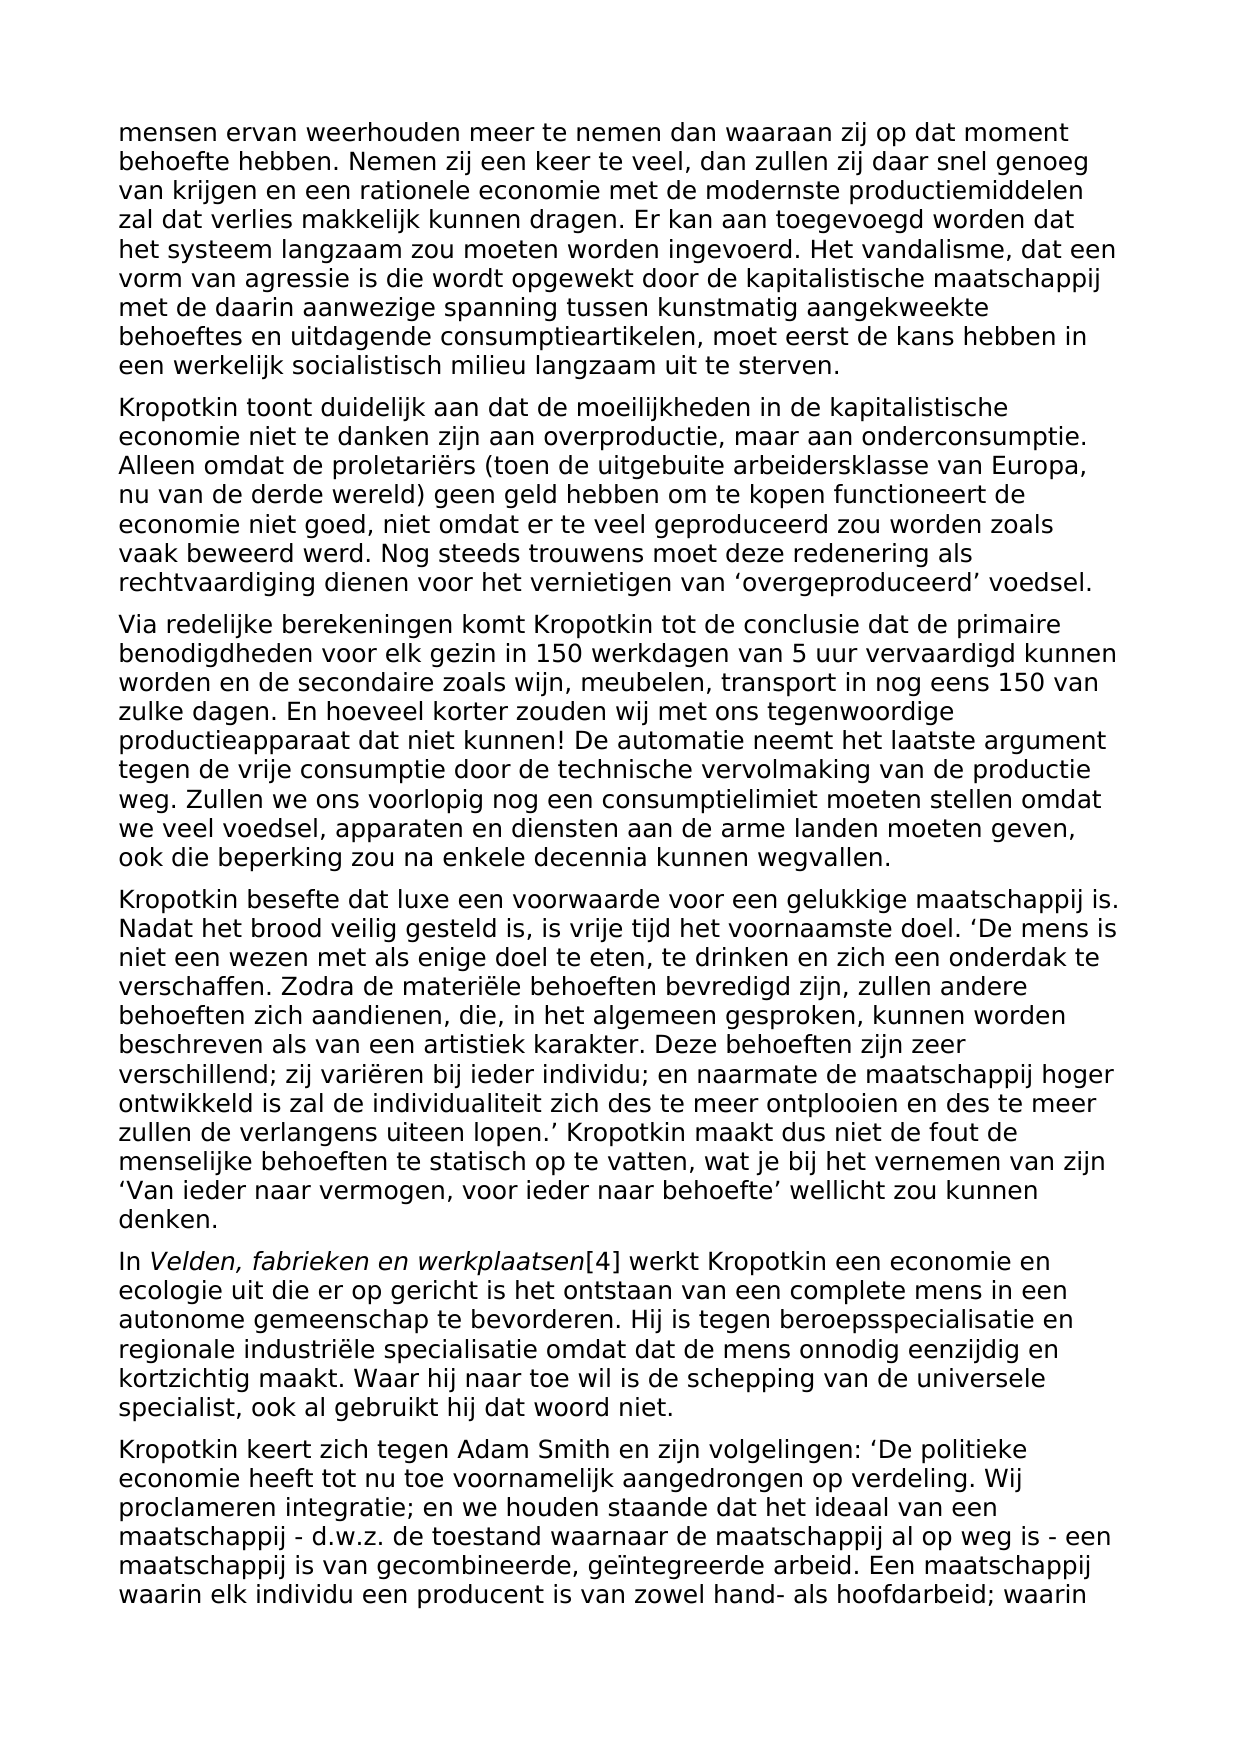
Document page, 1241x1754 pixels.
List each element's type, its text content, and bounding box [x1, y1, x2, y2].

text Via redelijke berekeningen komt Kropotkin tot de conclusie dat de primaire benodigdheden voor elk gezin in 150 werkdagen van 5 uur vervaardigd kunnen worden en de secondaire zoals wijn, meubelen, transport in nog eens 150 van zulke dagen. En hoeveel korter zouden wij met ons tegenwoordige productieapparaat dat niet kunnen! De automatie neemt het laatste argument tegen de vrije consumptie door de technische vervolmaking van de productie weg. Zullen we ons voorlopig nog een consumptielimiet moeten stellen omdat we veel voedsel, apparaten en diensten aan de arme landen moeten geven, ook die beperking zou na enkele decennia kunnen wegvallen. [118, 610, 1122, 872]
text Kropotkin toont duidelijk aan dat de moeilijkheden in de kapitalistische economie niet te danken zijn aan overproductie, maar aan onderconsumptie. Alleen omdat de proletariërs (toen de uitgebuite arbeidersklasse van Europa, nu van de derde wereld) geen geld hebben om te kopen functioneert de economie niet goed, niet omdat er te veel geproduceerd zou worden zoals vaak beweerd werd. Nog steeds trouwens moet deze redenering als rechtvaardiging dienen voor het vernietigen van ‘overgeproduceerd’ voedsel. [118, 393, 1122, 597]
text In Velden, fabrieken en werkplaatsen[4] werkt Kropotkin een economie en ecologie uit die er op gericht is het ontstaan van een complete mens in een autonome gemeenschap te bevorderen. Hij is tegen beroepsspecialisatie en regionale industriële specialisatie omdat dat de mens onnodig eenzijdig en kortzichtig maakt. Waar hij naar toe wil is de schepping van de universele specialist, ook al gebruikt hij dat woord niet. [118, 1247, 1122, 1422]
text mensen ervan weerhouden meer te nemen dan waaraan zij op dat moment behoefte hebben. Nemen zij een keer te veel, dan zullen zij daar snel genoeg van krijgen en een rationele economie met de modernste productiemiddelen zal dat verlies makkelijk kunnen dragen. Er kan aan toegevoegd worden dat het systeem langzaam zou moeten worden ingevoerd. Het vandalisme, dat een vorm van agressie is die wordt opgewekt door de kapitalistische maatschappij met de daarin aanwezige spanning tussen kunstmatig aangekweekte behoeftes en uitdagende consumptieartikelen, moet eerst de kans hebben in een werkelijk socialistisch milieu langzaam uit te sterven. [118, 118, 1122, 381]
text Kropotkin keert zich tegen Adam Smith en zijn volgelingen: ‘De politieke economie heeft tot nu toe voornamelijk aangedrongen op verdeling. Wij proclameren integratie; en we houden staande dat het ideaal van een maatschappij - d.w.z. de toestand waarnaar de maatschappij al op weg is - een maatschappij is van gecombineerde, geïntegreerde arbeid. Een maatschappij waarin elk individu een producent is van zowel hand- als hoofdarbeid; waarin [118, 1435, 1122, 1610]
text Kropotkin besefte dat luxe een voorwaarde voor een gelukkige maatschappij is. Nadat het brood veilig gesteld is, is vrije tijd het voornaamste doel. ‘De mens is niet een wezen met als enige doel te eten, te drinken en zich een onderdak te verschaffen. Zodra de materiële behoeften bevredigd zijn, zullen andere behoeften zich aandienen, die, in het algemeen gesproken, kunnen worden beschreven als van een artistiek karakter. Deze behoeften zijn zeer verschillend; zij variëren bij ieder individu; en naarmate de maatschappij hoger ontwikkeld is zal de individualiteit zich des te meer ontplooien en des te meer zullen de verlangens uiteen lopen.’ Kropotkin maakt dus niet de fout de menselijke behoeften te statisch op te vatten, wat je bij het vernemen van zijn ‘Van ieder naar vermogen, voor ieder naar behoefte’ wellicht zou kunnen denken. [118, 885, 1122, 1235]
